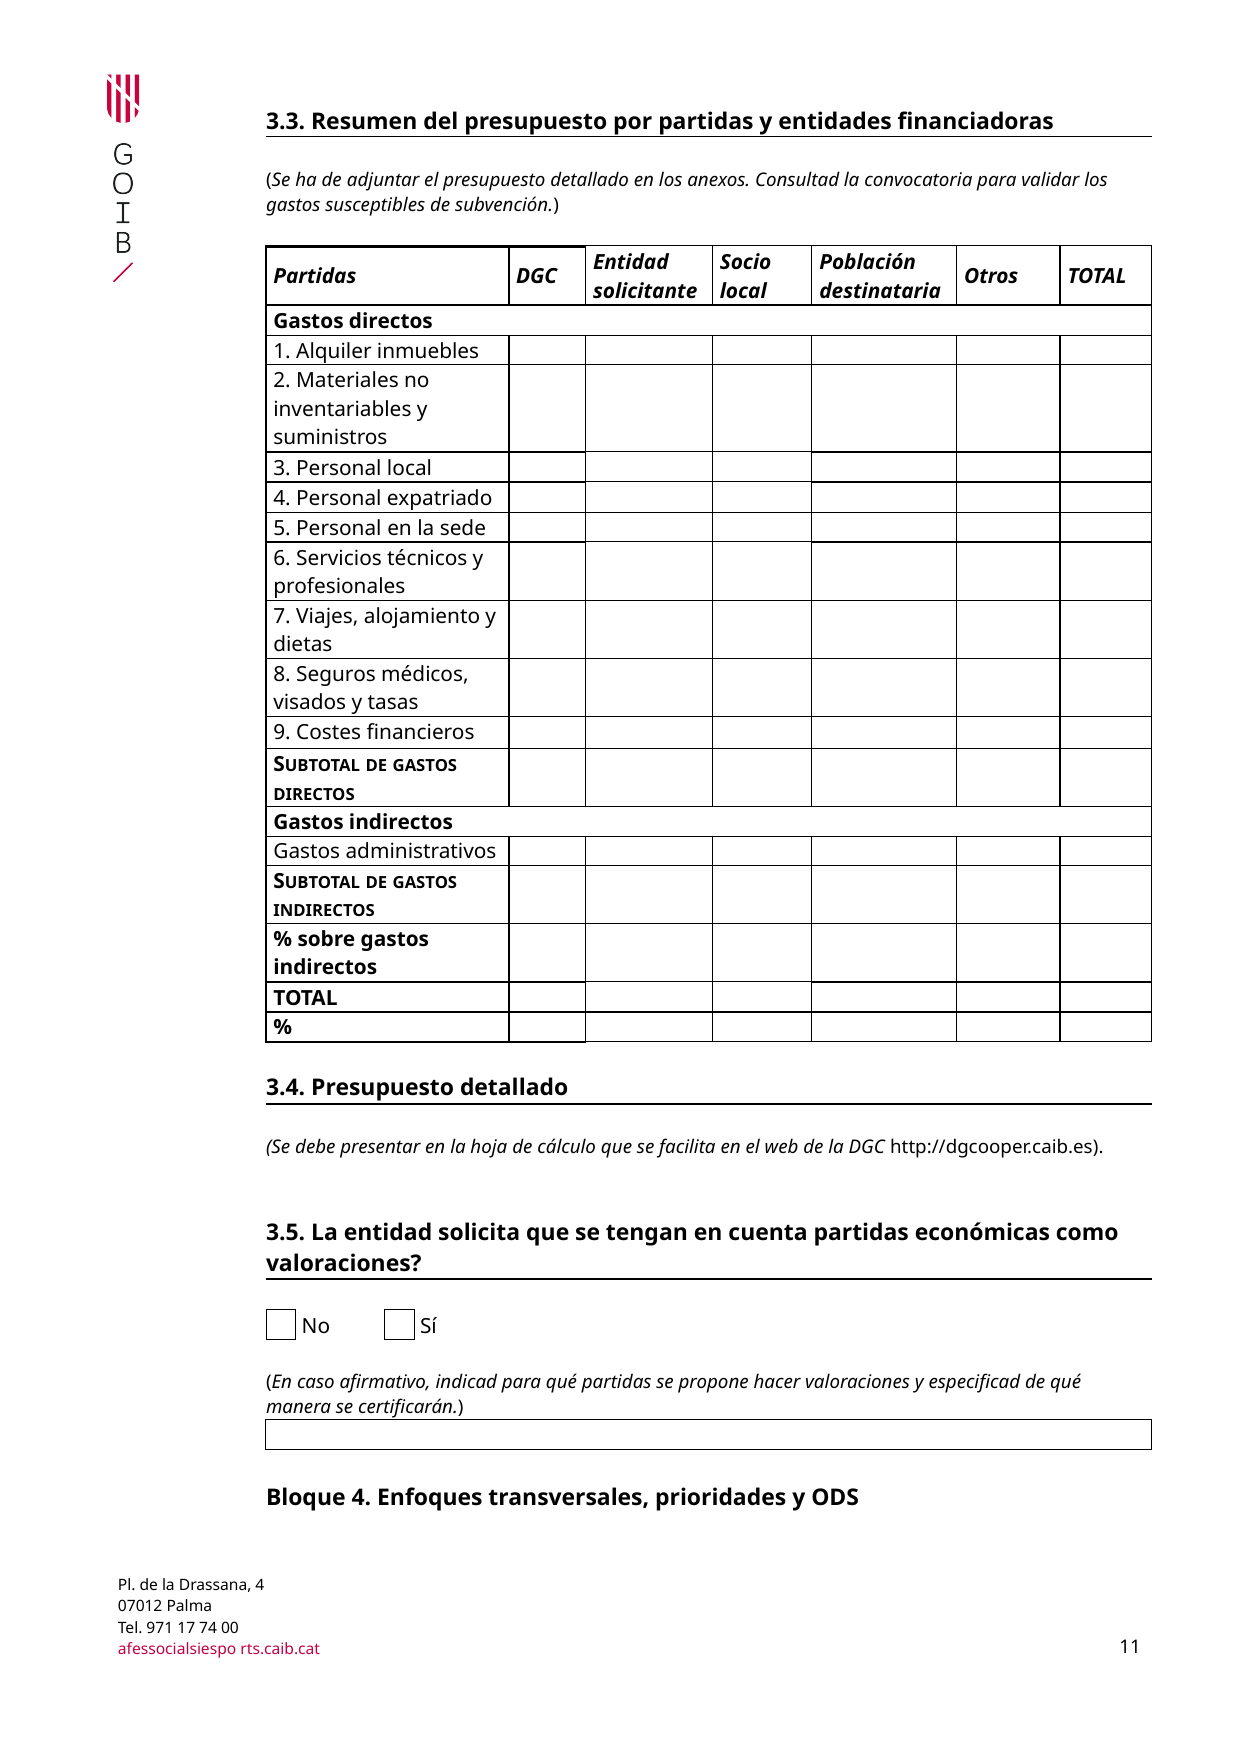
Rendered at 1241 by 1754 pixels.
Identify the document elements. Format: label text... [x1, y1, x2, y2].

table_cell 6. Servicios técnicos y profesionales [267, 543, 508, 600]
table_cell [812, 543, 956, 600]
table_cell [812, 601, 956, 658]
table_cell Gastos indirectos [267, 807, 1151, 836]
table_cell [957, 717, 1059, 748]
table_cell [713, 336, 811, 364]
table_cell [812, 983, 956, 1011]
table_cell [713, 717, 811, 748]
text (Se ha de adjuntar el presupuesto detallado en los anexos. Consultad la convocatoria para validar los gastos susceptibles de subvención.) [266, 166, 1152, 217]
table_header TOTAL [1061, 246, 1151, 304]
table_cell [713, 659, 811, 716]
table_cell [1061, 365, 1151, 451]
table_cell [510, 543, 585, 600]
table_cell TOTAL [267, 983, 508, 1011]
table_cell Subtotal de gastos directos [267, 749, 508, 806]
table_cell [510, 717, 585, 748]
table_cell [713, 365, 811, 451]
table_cell [957, 659, 1059, 716]
table_cell [713, 542, 811, 600]
table_cell [812, 866, 956, 923]
table_cell [1061, 837, 1151, 865]
table_cell [510, 924, 585, 981]
table_cell % [267, 1013, 508, 1041]
table_cell 3. Personal local [267, 453, 508, 481]
table_cell [957, 483, 1059, 512]
table_cell [957, 513, 1059, 541]
table_cell [812, 483, 956, 512]
table_cell [957, 983, 1059, 1011]
table_cell [957, 336, 1059, 364]
table_cell 5. Personal en la sede [267, 513, 508, 541]
table_cell [812, 924, 956, 981]
table_cell [812, 1013, 956, 1041]
table_cell [510, 1013, 585, 1041]
text 3.3. Resumen del presupuesto por partidas y entidades financiadoras [266, 105, 1152, 136]
text Bloque 4. Enfoques transversales, prioridades y ODS [266, 1481, 1152, 1512]
table_cell 8. Seguros médicos, visados y tasas [267, 659, 508, 716]
table_cell [713, 982, 811, 1011]
table_header Entidad solicitante [586, 246, 712, 304]
table_header DGC [510, 248, 585, 304]
table_header Socio local [713, 246, 811, 304]
text 3.4. Presupuesto detallado [266, 1071, 1152, 1103]
table_cell [586, 659, 712, 716]
table_cell [586, 452, 712, 481]
table_cell [510, 659, 585, 716]
table_cell [1061, 1013, 1151, 1041]
table_cell [1061, 601, 1151, 658]
table_cell [586, 866, 712, 923]
table_cell [812, 749, 956, 806]
table_cell [957, 543, 1059, 600]
table_cell 2. Materiales no inventariables y suministros [267, 365, 508, 451]
table_cell [1061, 717, 1151, 748]
table_header Partidas [267, 248, 508, 304]
table_cell [812, 717, 956, 748]
table_cell [713, 924, 811, 981]
table_cell Gastos directos [267, 306, 1151, 335]
table_cell 7. Viajes, alojamiento y dietas [267, 601, 508, 658]
table_cell [1061, 983, 1151, 1011]
table_cell [510, 365, 585, 451]
picture [78, 51, 168, 313]
table_cell [586, 1013, 712, 1041]
table_cell [713, 482, 811, 512]
table_cell [586, 336, 712, 364]
text No Sí [266, 1308, 1152, 1340]
table_header [266, 1420, 1151, 1449]
table_cell [1061, 659, 1151, 716]
table_cell [510, 866, 585, 923]
table_cell [586, 837, 712, 865]
table_cell [957, 837, 1059, 865]
table_cell [812, 837, 956, 865]
table_cell 4. Personal expatriado [267, 483, 508, 512]
table_cell % sobre gastos indirectos [267, 924, 508, 981]
table_cell [1061, 483, 1151, 512]
table_cell [510, 601, 585, 658]
table_cell [713, 601, 811, 658]
table_cell [586, 513, 712, 541]
table_cell [586, 924, 712, 981]
table_cell [1061, 453, 1151, 481]
table_cell [713, 749, 811, 806]
table_cell [713, 866, 811, 923]
table_cell [713, 837, 811, 865]
table_cell [957, 601, 1059, 658]
text (Se debe presentar en la hoja de cálculo que se facilita en el web de la DGC http://dgcooper.caib.es). [266, 1133, 1152, 1159]
table_cell [510, 336, 585, 364]
table_cell [812, 453, 956, 481]
table_cell [713, 513, 811, 541]
table_header Otros [957, 246, 1059, 304]
table_cell [586, 982, 712, 1011]
table_cell [957, 749, 1059, 806]
table_cell [1061, 866, 1151, 923]
table_cell [957, 924, 1059, 981]
table_cell 9. Costes financieros [267, 717, 508, 748]
table_cell [586, 482, 712, 512]
table_cell [586, 542, 712, 600]
table_cell [812, 513, 956, 541]
table_cell [1061, 749, 1151, 806]
table_cell [586, 749, 712, 806]
table_cell [1061, 513, 1151, 541]
table_cell [510, 453, 585, 481]
table_cell [586, 365, 712, 451]
table_cell [812, 659, 956, 716]
table_cell [510, 749, 585, 806]
text (En caso afirmativo, indicad para qué partidas se propone hacer valoraciones y especificad de qué manera se certificarán.) [266, 1368, 1152, 1419]
table_cell [1061, 336, 1151, 364]
table_cell [812, 365, 956, 451]
table_cell [1061, 543, 1151, 600]
table_cell [957, 453, 1059, 481]
table_cell [510, 483, 585, 512]
table_cell [1061, 924, 1151, 981]
table_cell [957, 1013, 1059, 1041]
table_header Población destinataria [812, 246, 956, 304]
table_cell [713, 1013, 811, 1041]
table_cell 1. Alquiler inmuebles [267, 336, 508, 364]
table_cell Subtotal de gastos indirectos [267, 866, 508, 923]
table_cell [510, 837, 585, 865]
text 3.5. La entidad solicita que se tengan en cuenta partidas económicas como valoraciones? [266, 1216, 1152, 1278]
table_cell [713, 452, 811, 481]
table_cell [510, 983, 585, 1011]
table_cell [586, 717, 712, 748]
table_cell [510, 513, 585, 541]
table_cell [957, 365, 1059, 451]
table_cell Gastos administrativos [267, 837, 508, 865]
table_cell [812, 336, 956, 364]
table_cell [957, 866, 1059, 923]
table_cell [586, 601, 712, 658]
